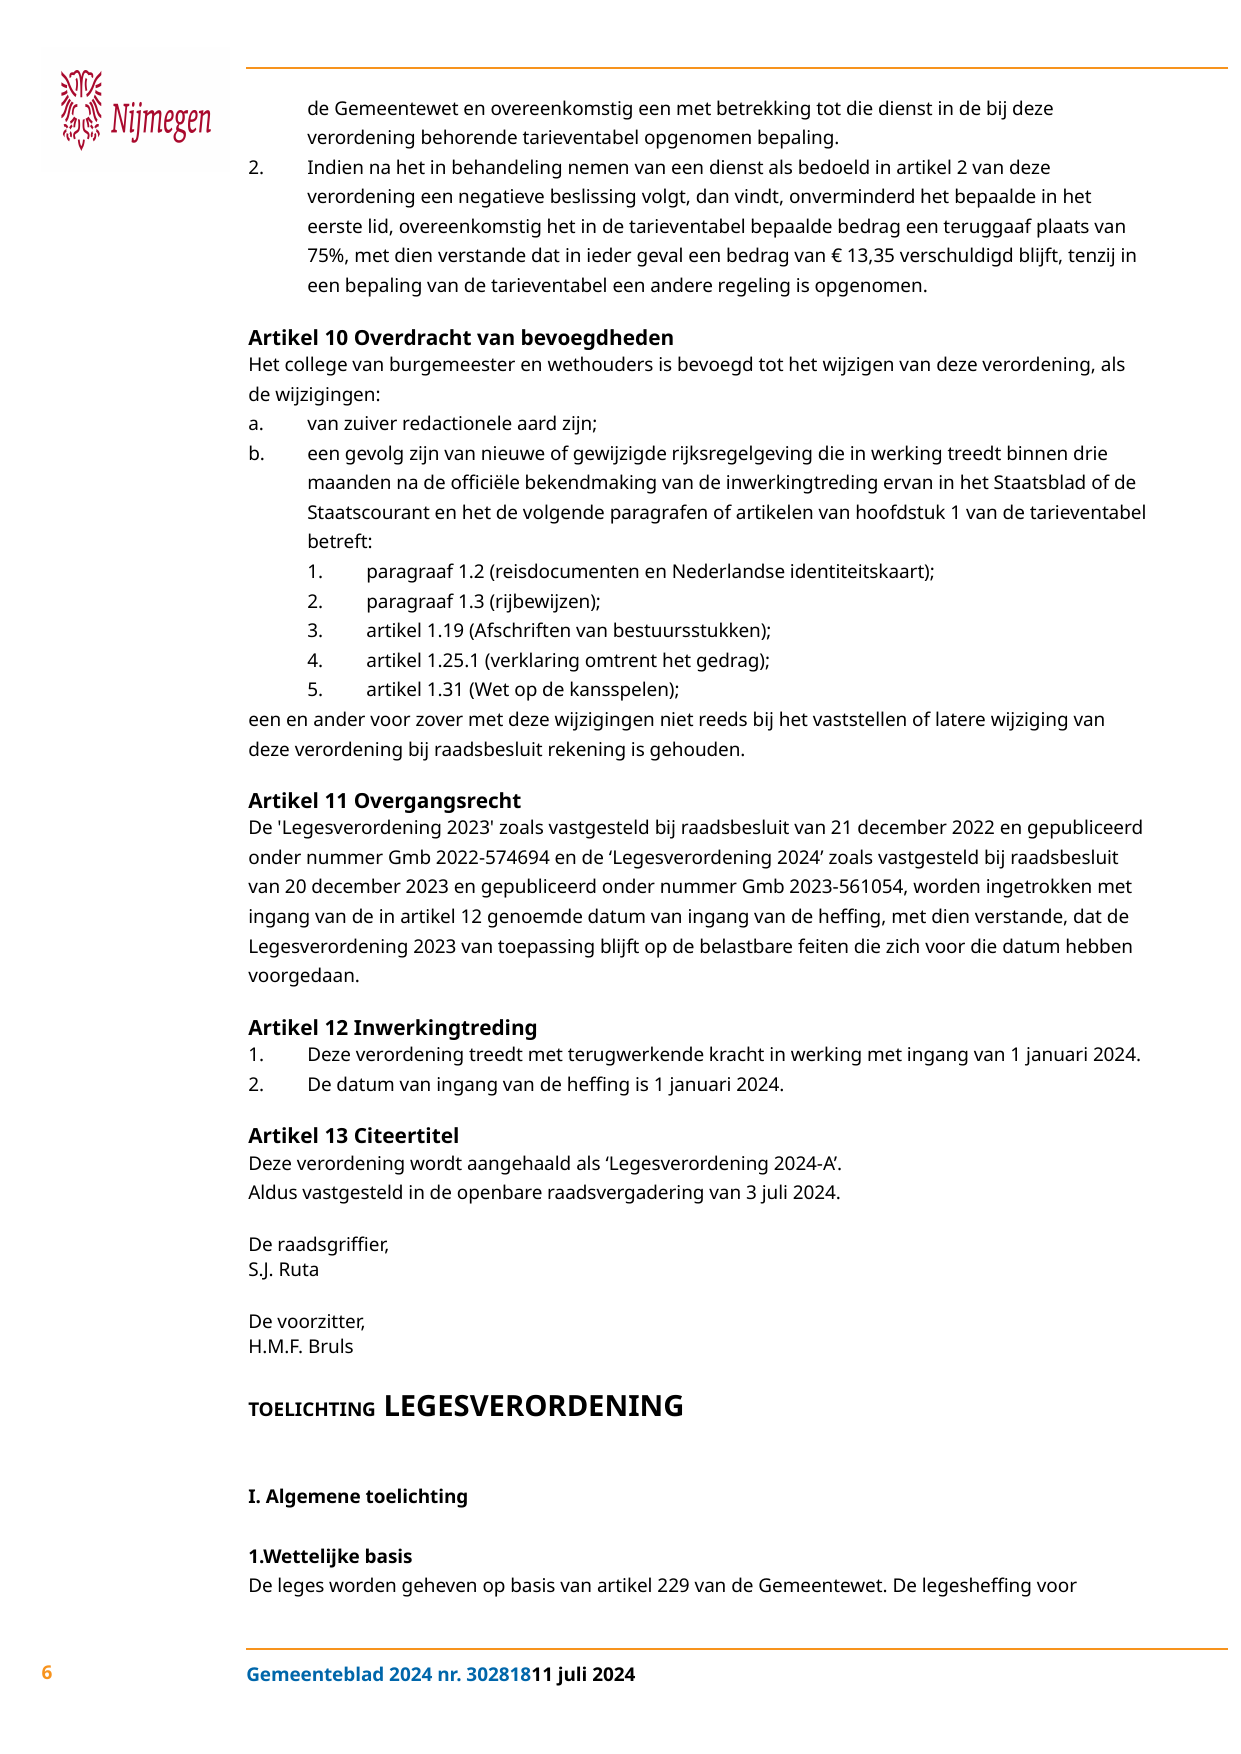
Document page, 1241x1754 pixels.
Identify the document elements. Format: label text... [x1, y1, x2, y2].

text TOELICHTING LEGESVERORDENING [248, 1385, 1152, 1425]
text Aldus vastgesteld in de openbare raadsvergadering van 3 juli 2024. [248, 1179, 1152, 1205]
list de Gemeentewet en overeenkomstig een met betrekking tot die dienst in de bij deze verordening behorende tarieventabel opgenomen bepaling. [248, 95, 1152, 150]
text H.M.F. Bruls [248, 1334, 1152, 1359]
text Artikel 13 Citeertitel [248, 1121, 1152, 1150]
list artikel 1.25.1 (verklaring omtrent het gedrag); [307, 647, 1152, 673]
list Deze verordening treedt met terugwerkende kracht in werking met ingang van 1 januari 2024. [248, 1041, 1152, 1067]
text De raadsgriffier, [248, 1231, 1152, 1257]
text Het college van burgemeester en wethouders is bevoegd tot het wijzigen van deze verordening, als de wijzigingen: [248, 351, 1152, 406]
text een en ander voor zover met deze wijzigingen niet reeds bij het vaststellen of latere wijziging van deze verordening bij raadsbesluit rekening is gehouden. [248, 706, 1152, 761]
picture [41, 47, 231, 172]
text De leges worden geheven op basis van artikel 229 van de Gemeentewet. De legesheffing voor [248, 1572, 1152, 1598]
text De 'Legesverordening 2023' zoals vastgesteld bij raadsbesluit van 21 december 2022 en gepubliceerd onder nummer Gmb 2022-574694 en de ‘Legesverordening 2024’ zoals vastgesteld bij raadsbesluit van 20 december 2023 en gepubliceerd onder nummer Gmb 2023-561054, worden ingetrokken met ingang van de in artikel 12 genoemde datum van ingang van de heffing, met dien verstande, dat de Legesverordening 2023 van toepassing blijft op de belastbare feiten die zich voor die datum hebben voorgedaan. [248, 814, 1152, 988]
text 1.Wettelijke basis [248, 1543, 1152, 1568]
text De voorzitter, [248, 1308, 1152, 1334]
text I. Algemene toelichting [248, 1484, 1152, 1509]
list artikel 1.19 (Afschriften van bestuursstukken); [307, 617, 1152, 643]
list De datum van ingang van de heffing is 1 januari 2024. [248, 1071, 1152, 1097]
text Artikel 10 Overdracht van bevoegdheden [248, 323, 1152, 351]
list artikel 1.31 (Wet op de kansspelen); [307, 677, 1152, 702]
list paragraaf 1.2 (reisdocumenten en Nederlandse identiteitskaart); [307, 558, 1152, 584]
text S.J. Ruta [248, 1257, 1152, 1282]
text Deze verordening wordt aangehaald als ‘Legesverordening 2024-A’. [248, 1150, 1152, 1176]
list een gevolg zijn van nieuwe of gewijzigde rijksregelgeving die in werking treedt binnen drie maanden na de officiële bekendmaking van de inwerkingtreding ervan in het Staatsblad of de Staatscourant en het de volgende paragrafen of artikelen van hoofdstuk 1 van de tarieventabel betreft: [248, 440, 1152, 554]
text Artikel 12 Inwerkingtreding [248, 1013, 1152, 1041]
list van zuiver redactionele aard zijn; [248, 410, 1152, 436]
list paragraaf 1.3 (rijbewijzen); [307, 588, 1152, 613]
text Artikel 11 Overgangsrecht [248, 786, 1152, 814]
list Indien na het in behandeling nemen van een dienst als bedoeld in artikel 2 van deze verordening een negatieve beslissing volgt, dan vindt, onverminderd het bepaalde in het eerste lid, overeenkomstig het in de tarieventabel bepaalde bedrag een teruggaaf plaats van 75%, met dien verstande dat in ieder geval een bedrag van € 13,35 verschuldigd blijft, tenzij in een bepaling van de tarieventabel een andere regeling is opgenomen. [248, 154, 1152, 298]
